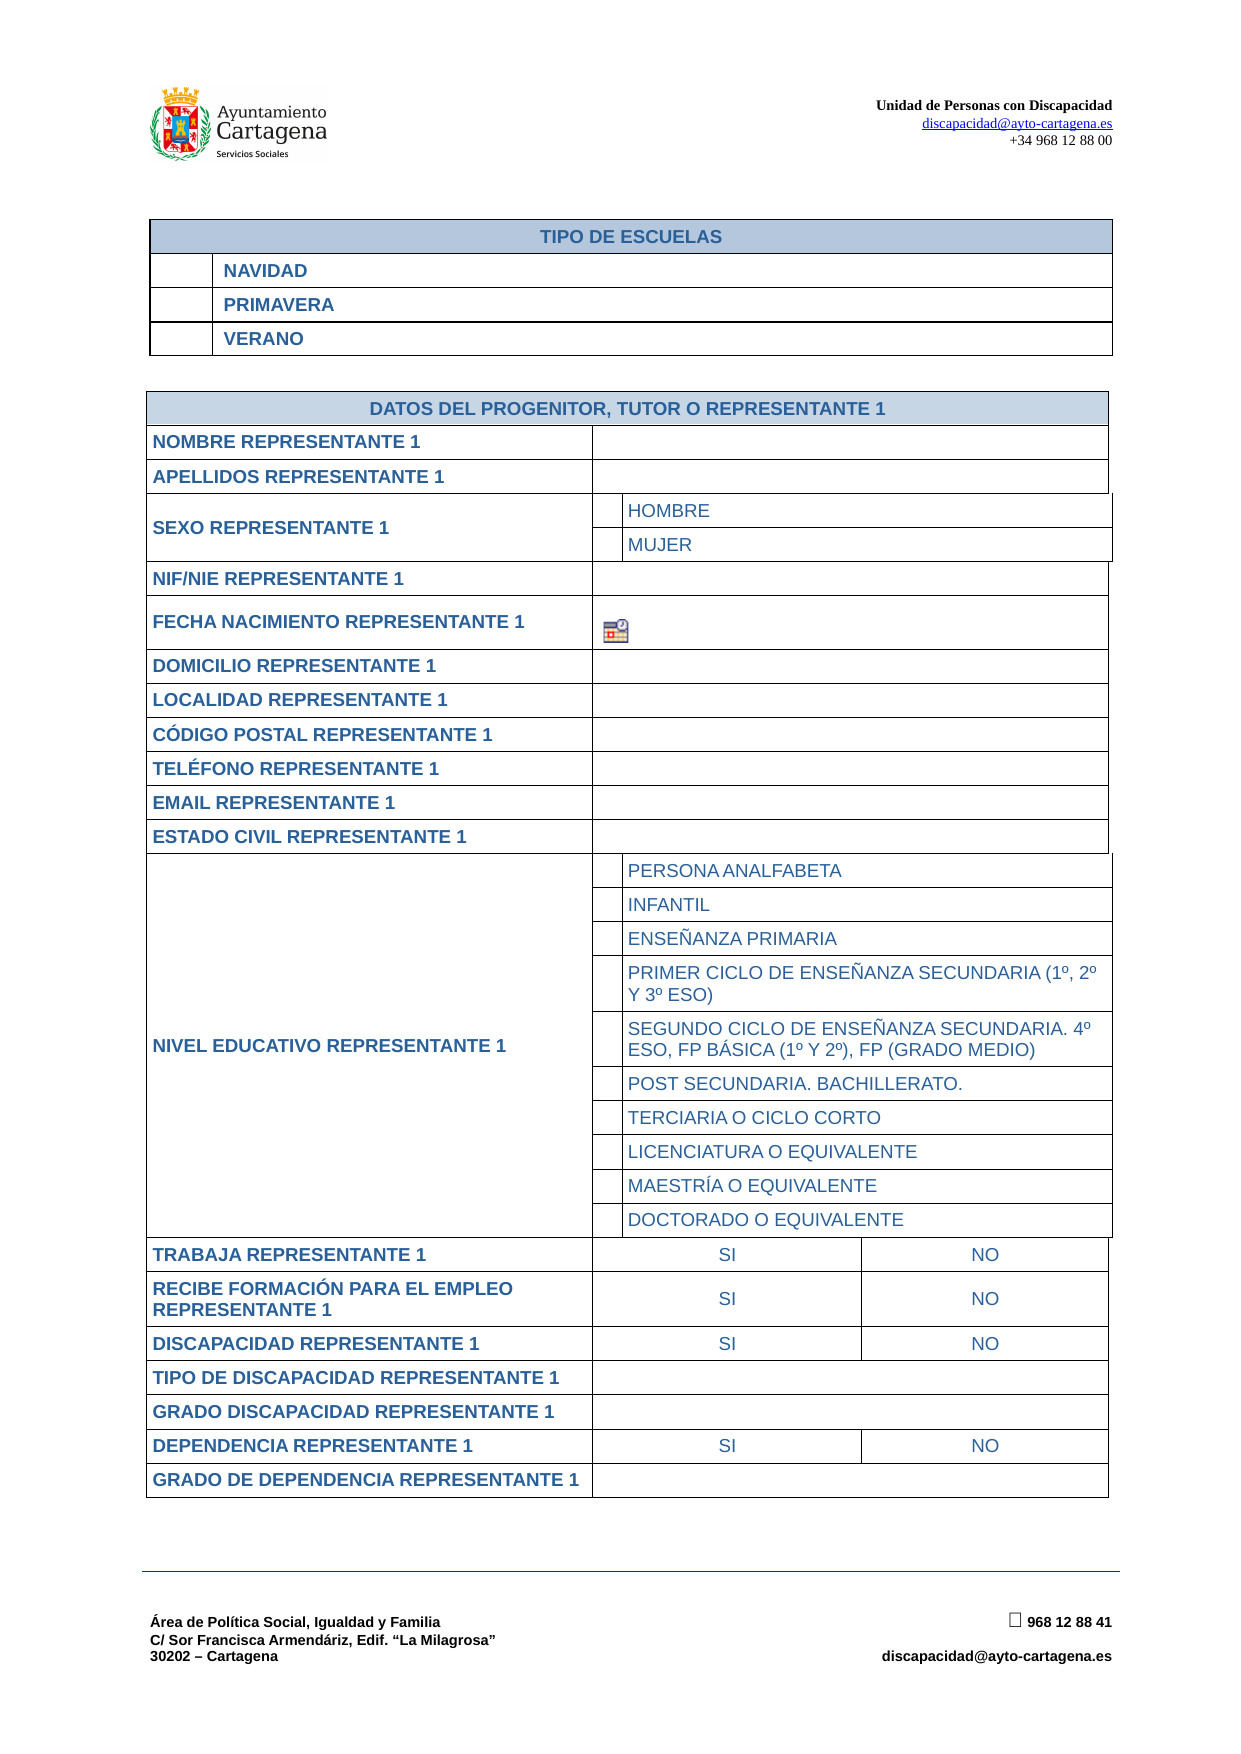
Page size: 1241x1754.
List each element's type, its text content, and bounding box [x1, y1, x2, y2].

table_cell SI [593, 1430, 861, 1462]
table_cell APELLIDOS REPRESENTANTE 1 [147, 460, 592, 493]
table_cell NO [862, 1272, 1108, 1326]
table_cell GRADO DISCAPACIDAD REPRESENTANTE 1 [147, 1395, 592, 1428]
table_cell [593, 596, 1108, 648]
table_cell PRIMER CICLO DE ENSEÑANZA SECUNDARIA (1º, 2º Y 3º ESO) [623, 956, 1112, 1011]
table_cell INFANTIL [623, 888, 1112, 921]
table_cell PRIMAVERA [213, 288, 1112, 321]
table_cell SEXO REPRESENTANTE 1 [147, 494, 592, 561]
table_cell [593, 1464, 1108, 1497]
table_cell [593, 1204, 622, 1237]
table_cell ENSEÑANZA PRIMARIA [623, 922, 1112, 955]
table_cell [593, 1170, 622, 1202]
table_cell HOMBRE [623, 493, 1112, 527]
table_cell GRADO DE DEPENDENCIA REPRESENTANTE 1 [147, 1464, 592, 1497]
table_cell TIPO DE DISCAPACIDAD REPRESENTANTE 1 [147, 1361, 592, 1394]
table_cell [593, 528, 622, 561]
table_cell [593, 460, 1108, 493]
table_cell NO [862, 1430, 1108, 1462]
table_cell [151, 254, 212, 287]
table_cell [593, 820, 1108, 853]
table_cell [593, 1361, 1108, 1394]
table_cell [593, 1067, 622, 1100]
table_cell [593, 956, 622, 1011]
table_cell [151, 288, 212, 321]
table_cell DOMICILIO REPRESENTANTE 1 [147, 650, 592, 682]
table_cell SI [593, 1272, 861, 1326]
table_cell FECHA NACIMIENTO REPRESENTANTE 1 [147, 596, 592, 648]
table_cell TELÉFONO REPRESENTANTE 1 [147, 752, 592, 785]
table_cell [593, 854, 622, 887]
table_cell [593, 426, 1108, 459]
table_cell [593, 1395, 1108, 1428]
table_cell NIVEL EDUCATIVO REPRESENTANTE 1 [147, 854, 592, 1237]
table_cell [593, 494, 622, 527]
table_cell PERSONA ANALFABETA [623, 853, 1112, 887]
table_cell [593, 684, 1108, 717]
table_header DATOS DEL PROGENITOR, TUTOR O REPRESENTANTE 1 [147, 392, 1108, 424]
table_cell ESTADO CIVIL REPRESENTANTE 1 [147, 820, 592, 853]
table_cell TERCIARIA O CICLO CORTO [623, 1101, 1112, 1134]
table_cell [593, 1101, 622, 1134]
table_cell DEPENDENCIA REPRESENTANTE 1 [147, 1430, 592, 1462]
table_cell [151, 323, 212, 355]
table_cell [593, 752, 1108, 785]
table_cell [593, 888, 622, 921]
table_cell TRABAJA REPRESENTANTE 1 [147, 1238, 592, 1271]
table_cell [593, 1012, 622, 1066]
table_cell RECIBE FORMACIÓN PARA EL EMPLEO REPRESENTANTE 1 [147, 1272, 592, 1326]
table_cell DOCTORADO O EQUIVALENTE [623, 1204, 1112, 1237]
table_cell NIF/NIE REPRESENTANTE 1 [147, 562, 592, 595]
table_cell EMAIL REPRESENTANTE 1 [147, 786, 592, 819]
table_cell [593, 1135, 622, 1168]
table_cell SI [593, 1238, 861, 1271]
table_cell LICENCIATURA O EQUIVALENTE [623, 1135, 1112, 1168]
table_cell NAVIDAD [213, 254, 1112, 287]
table_cell VERANO [213, 323, 1112, 355]
table_cell [593, 650, 1108, 682]
table_cell NO [862, 1238, 1108, 1271]
table_cell [593, 922, 622, 955]
table_header TIPO DE ESCUELAS [151, 220, 1112, 253]
table_cell MAESTRÍA O EQUIVALENTE [623, 1170, 1112, 1202]
table_cell SEGUNDO CICLO DE ENSEÑANZA SECUNDARIA. 4º ESO, FP BÁSICA (1º Y 2º), FP (GRADO MEDIO) [623, 1012, 1112, 1066]
table_cell NOMBRE REPRESENTANTE 1 [147, 426, 592, 459]
table_cell SI [593, 1327, 861, 1360]
table_cell MUJER [623, 528, 1112, 561]
table_cell POST SECUNDARIA. BACHILLERATO. [623, 1067, 1112, 1100]
table_cell LOCALIDAD REPRESENTANTE 1 [147, 684, 592, 717]
table_cell NO [862, 1327, 1108, 1360]
table_cell DISCAPACIDAD REPRESENTANTE 1 [147, 1327, 592, 1360]
table_cell CÓDIGO POSTAL REPRESENTANTE 1 [147, 718, 592, 751]
table_cell [593, 562, 1108, 595]
table_cell [593, 786, 1108, 819]
table_cell [593, 718, 1108, 751]
